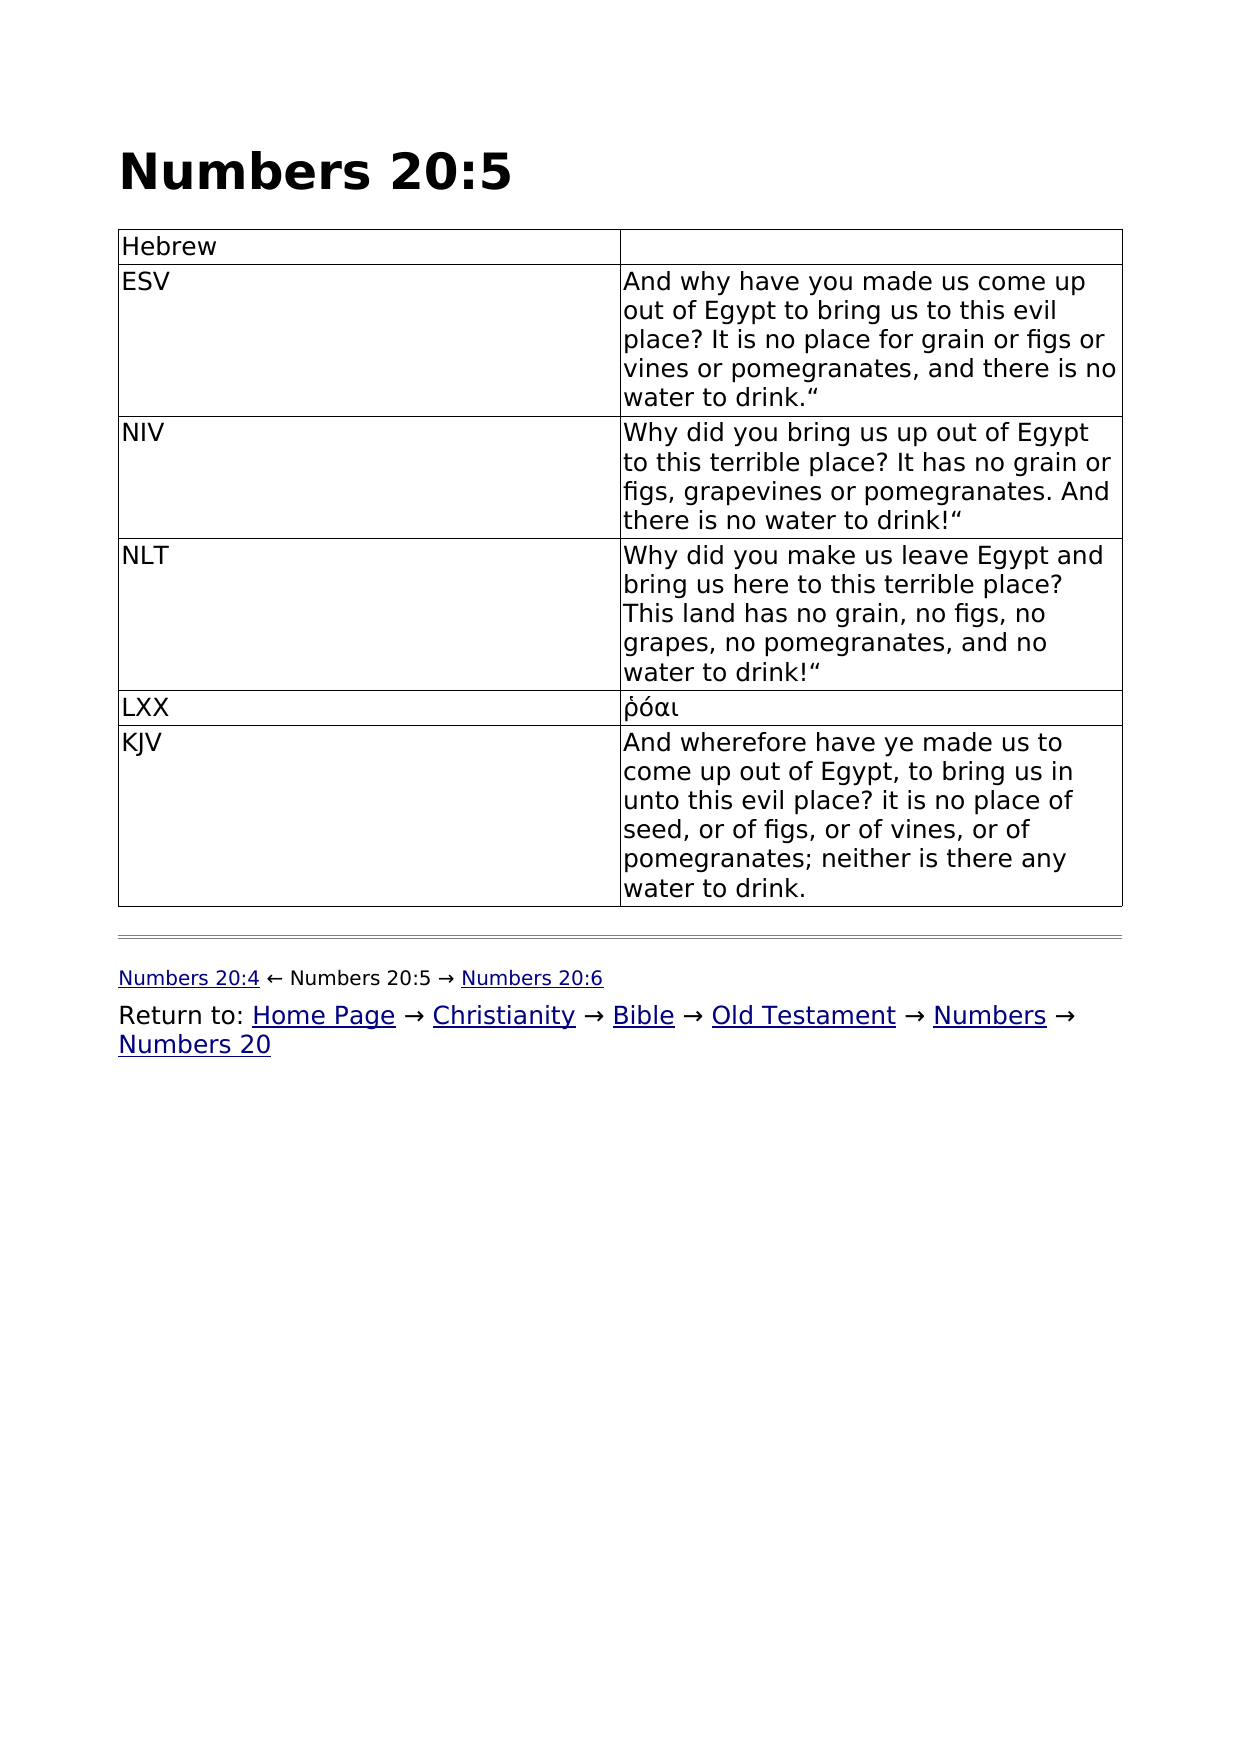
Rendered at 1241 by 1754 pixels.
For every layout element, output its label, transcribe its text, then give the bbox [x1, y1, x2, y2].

table_cell KJV [119, 726, 620, 906]
table_cell ESV [119, 265, 620, 416]
text Numbers 20:4 ← Numbers 20:5 → Numbers 20:6 [118, 967, 1122, 1001]
table_cell NLT [119, 539, 620, 690]
table_cell Why did you bring us up out of Egypt to this terrible place? It has no grain or figs, grapevines or pomegranates. And there is no water to drink!“ [621, 417, 1122, 538]
table_header [621, 230, 1122, 264]
subtitle Numbers 20:5 [118, 143, 1122, 201]
text Return to: Home Page → Christianity → Bible → Old Testament → Numbers → Numbers 20 [118, 1001, 1122, 1059]
table_cell LXX [119, 691, 620, 725]
table_cell Why did you make us leave Egypt and bring us here to this terrible place? This land has no grain, no figs, no grapes, no pomegranates, and no water to drink!“ [621, 539, 1122, 690]
table_cell NIV [119, 417, 620, 538]
table_cell ῥόαι [621, 691, 1122, 725]
table_cell And wherefore have ye made us to come up out of Egypt, to bring us in unto this evil place? it is no place of seed, or of figs, or of vines, or of pomegranates; neither is there any water to drink. [621, 726, 1122, 906]
table_header Hebrew [119, 230, 620, 264]
table_cell And why have you made us come up out of Egypt to bring us to this evil place? It is no place for grain or figs or vines or pomegranates, and there is no water to drink.“ [621, 265, 1122, 416]
